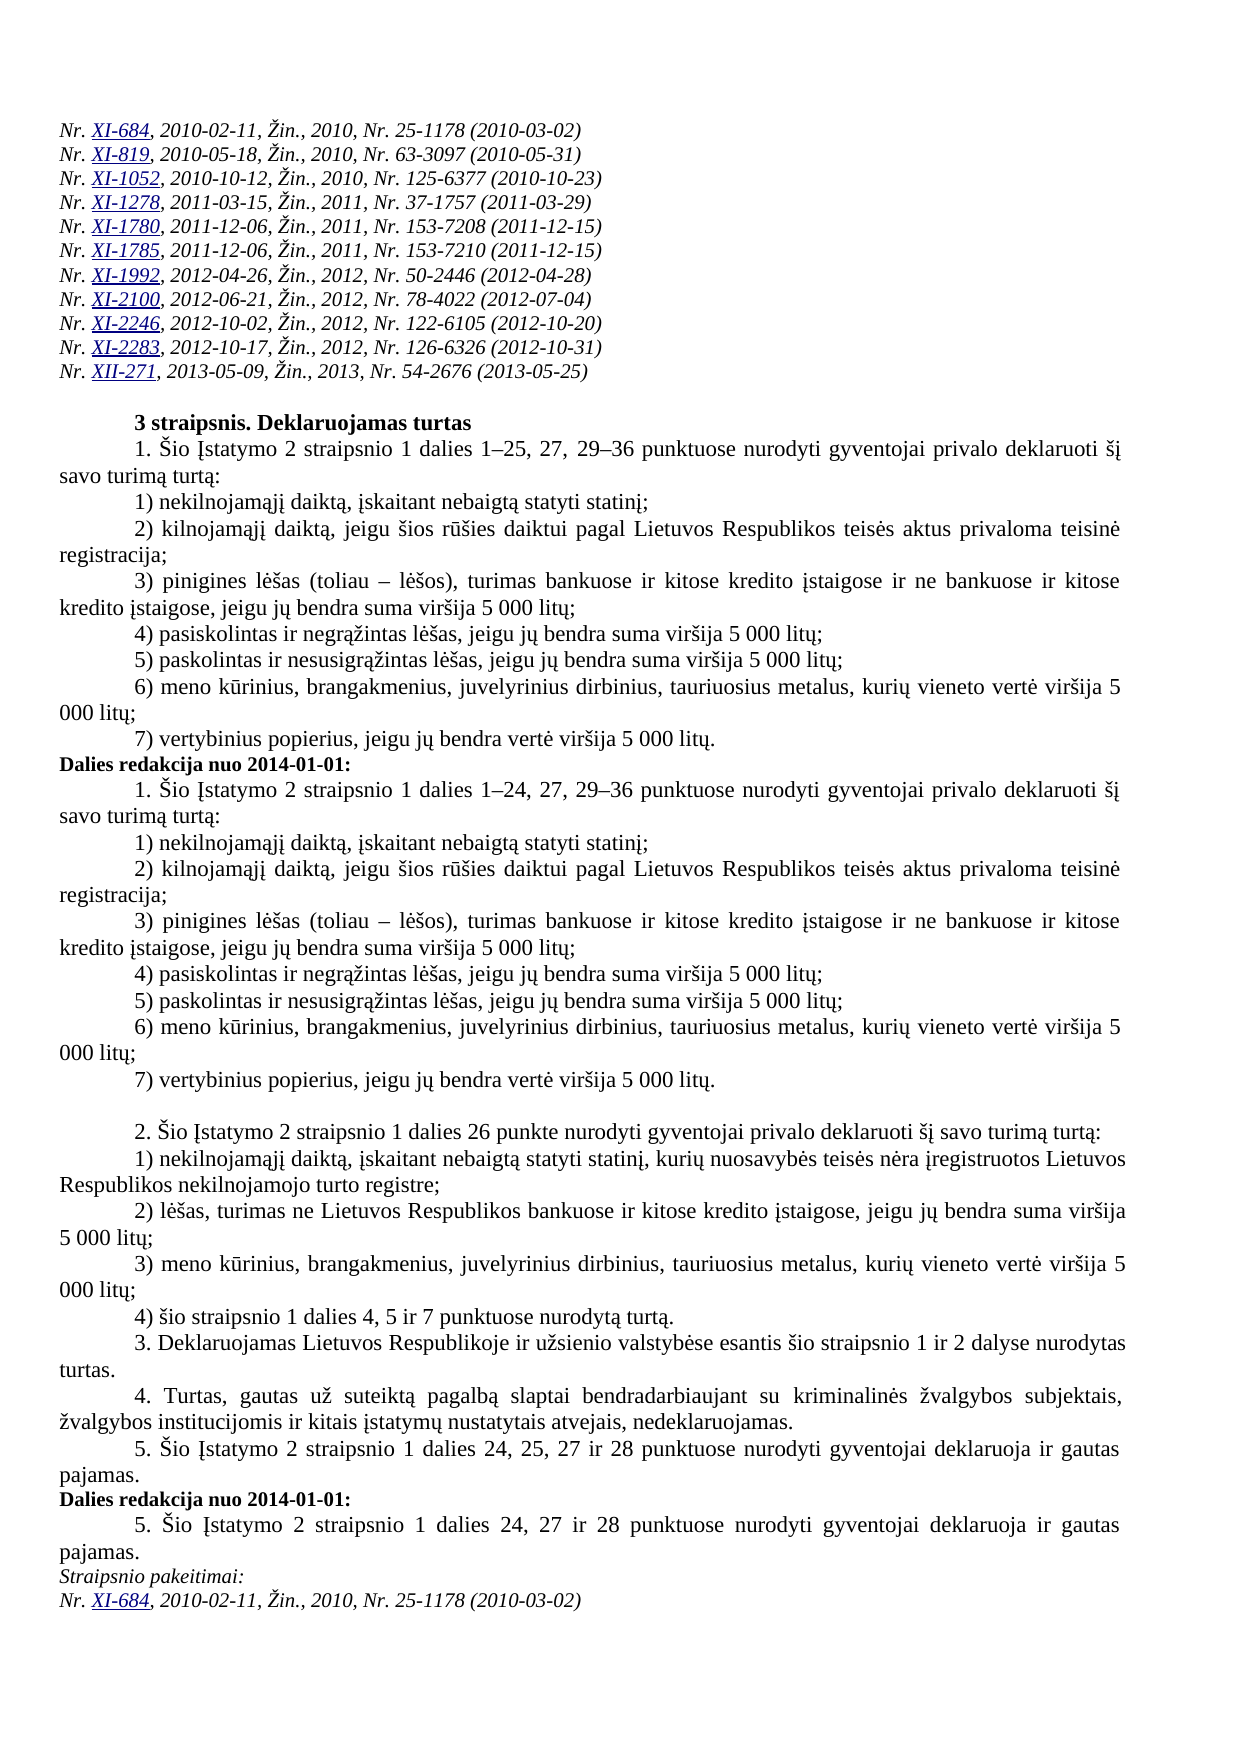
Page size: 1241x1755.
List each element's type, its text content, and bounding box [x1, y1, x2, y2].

text 5. Šio Įstatymo 2 straipsnio 1 dalies 24, 25, 27 ir 28 punktuose nurodyti gyventojai deklaruoja ir gautas pajamas. [59, 1435, 1122, 1487]
text 2. Šio Įstatymo 2 straipsnio 1 dalies 26 punkte nurodyti gyventojai privalo deklaruoti šį savo turimą turtą: [59, 1118, 1127, 1145]
text Straipsnio pakeitimai: [59, 1564, 1122, 1588]
text 2) lėšas, turimas ne Lietuvos Respublikos bankuose ir kitose kredito įstaigose, jeigu jų bendra suma viršija 5 000 litų; [59, 1197, 1127, 1250]
text 1. Šio Įstatymo 2 straipsnio 1 dalies 1–24, 27, 29–36 punktuose nurodyti gyventojai privalo deklaruoti šį savo turimą turtą: [59, 776, 1122, 828]
text 1) nekilnojamąjį daiktą, įskaitant nebaigtą statyti statinį, kurių nuosavybės teisės nėra įregistruotos Lietuvos Respublikos nekilnojamojo turto registre; [59, 1145, 1127, 1197]
text Dalies redakcija nuo 2014-01-01: [59, 752, 1127, 776]
text Nr. XI-2283, 2012-10-17, Žin., 2012, Nr. 126-6326 (2012-10-31) [59, 335, 1122, 359]
text 6) meno kūrinius, brangakmenius, juvelyrinius dirbinius, tauriuosius metalus, kurių vieneto vertė viršija 5 000 litų; [59, 673, 1122, 725]
text 4) pasiskolintas ir negrąžintas lėšas, jeigu jų bendra suma viršija 5 000 litų; [59, 620, 1122, 646]
text 3 straipsnis. Deklaruojamas turtas [59, 409, 1127, 436]
text Nr. XI-819, 2010-05-18, Žin., 2010, Nr. 63-3097 (2010-05-31) [59, 142, 1122, 166]
text 5) paskolintas ir nesusigrąžintas lėšas, jeigu jų bendra suma viršija 5 000 litų; [59, 646, 1122, 673]
text 7) vertybinius popierius, jeigu jų bendra vertė viršija 5 000 litų. [59, 725, 1127, 752]
text Nr. XI-2246, 2012-10-02, Žin., 2012, Nr. 122-6105 (2012-10-20) [59, 311, 1122, 335]
text 2) kilnojamąjį daiktą, jeigu šios rūšies daiktui pagal Lietuvos Respublikos teisės aktus privaloma teisinė registracija; [59, 514, 1122, 567]
text 5. Šio Įstatymo 2 straipsnio 1 dalies 24, 27 ir 28 punktuose nurodyti gyventojai deklaruoja ir gautas pajamas. [59, 1511, 1122, 1564]
text 7) vertybinius popierius, jeigu jų bendra vertė viršija 5 000 litų. [59, 1066, 1127, 1092]
text 1) nekilnojamąjį daiktą, įskaitant nebaigtą statyti statinį; [59, 828, 1122, 855]
text Nr. XI-2100, 2012-06-21, Žin., 2012, Nr. 78-4022 (2012-07-04) [59, 287, 1122, 311]
text 1) nekilnojamąjį daiktą, įskaitant nebaigtą statyti statinį; [59, 488, 1122, 514]
text 3) pinigines lėšas (toliau – lėšos), turimas bankuose ir kitose kredito įstaigose ir ne bankuose ir kitose kredito įstaigose, jeigu jų bendra suma viršija 5 000 litų; [59, 567, 1122, 620]
text 6) meno kūrinius, brangakmenius, juvelyrinius dirbinius, tauriuosius metalus, kurių vieneto vertė viršija 5 000 litų; [59, 1013, 1122, 1066]
text 4) šio straipsnio 1 dalies 4, 5 ir 7 punktuose nurodytą turtą. [59, 1303, 1127, 1329]
text Nr. XII-271, 2013-05-09, Žin., 2013, Nr. 54-2676 (2013-05-25) [59, 359, 1122, 383]
text 1. Šio Įstatymo 2 straipsnio 1 dalies 1–25, 27, 29–36 punktuose nurodyti gyventojai privalo deklaruoti šį savo turimą turtą: [59, 436, 1122, 488]
text Nr. XI-1785, 2011-12-06, Žin., 2011, Nr. 153-7210 (2011-12-15) [59, 238, 1122, 262]
text 3) pinigines lėšas (toliau – lėšos), turimas bankuose ir kitose kredito įstaigose ir ne bankuose ir kitose kredito įstaigose, jeigu jų bendra suma viršija 5 000 litų; [59, 908, 1122, 960]
text 2) kilnojamąjį daiktą, jeigu šios rūšies daiktui pagal Lietuvos Respublikos teisės aktus privaloma teisinė registracija; [59, 855, 1122, 908]
text Dalies redakcija nuo 2014-01-01: [59, 1487, 1127, 1511]
text Nr. XI-1052, 2010-10-12, Žin., 2010, Nr. 125-6377 (2010-10-23) [59, 166, 1122, 190]
text 3) meno kūrinius, brangakmenius, juvelyrinius dirbinius, tauriuosius metalus, kurių vieneto vertė viršija 5 000 litų; [59, 1250, 1127, 1303]
text 3. Deklaruojamas Lietuvos Respublikoje ir užsienio valstybėse esantis šio straipsnio 1 ir 2 dalyse nurodytas turtas. [59, 1329, 1127, 1382]
text Nr. XI-684, 2010-02-11, Žin., 2010, Nr. 25-1178 (2010-03-02) [59, 118, 1122, 142]
text Nr. XI-684, 2010-02-11, Žin., 2010, Nr. 25-1178 (2010-03-02) [59, 1588, 1122, 1612]
text 5) paskolintas ir nesusigrąžintas lėšas, jeigu jų bendra suma viršija 5 000 litų; [59, 987, 1122, 1013]
text Nr. XI-1780, 2011-12-06, Žin., 2011, Nr. 153-7208 (2011-12-15) [59, 214, 1122, 238]
text Nr. XI-1992, 2012-04-26, Žin., 2012, Nr. 50-2446 (2012-04-28) [59, 262, 1122, 287]
text 4. Turtas, gautas už suteiktą pagalbą slaptai bendradarbiaujant su kriminalinės žvalgybos subjektais, žvalgybos institucijomis ir kitais įstatymų nustatytais atvejais, nedeklaruojamas. [59, 1382, 1122, 1435]
text 4) pasiskolintas ir negrąžintas lėšas, jeigu jų bendra suma viršija 5 000 litų; [59, 960, 1122, 987]
text Nr. XI-1278, 2011-03-15, Žin., 2011, Nr. 37-1757 (2011-03-29) [59, 190, 1122, 214]
